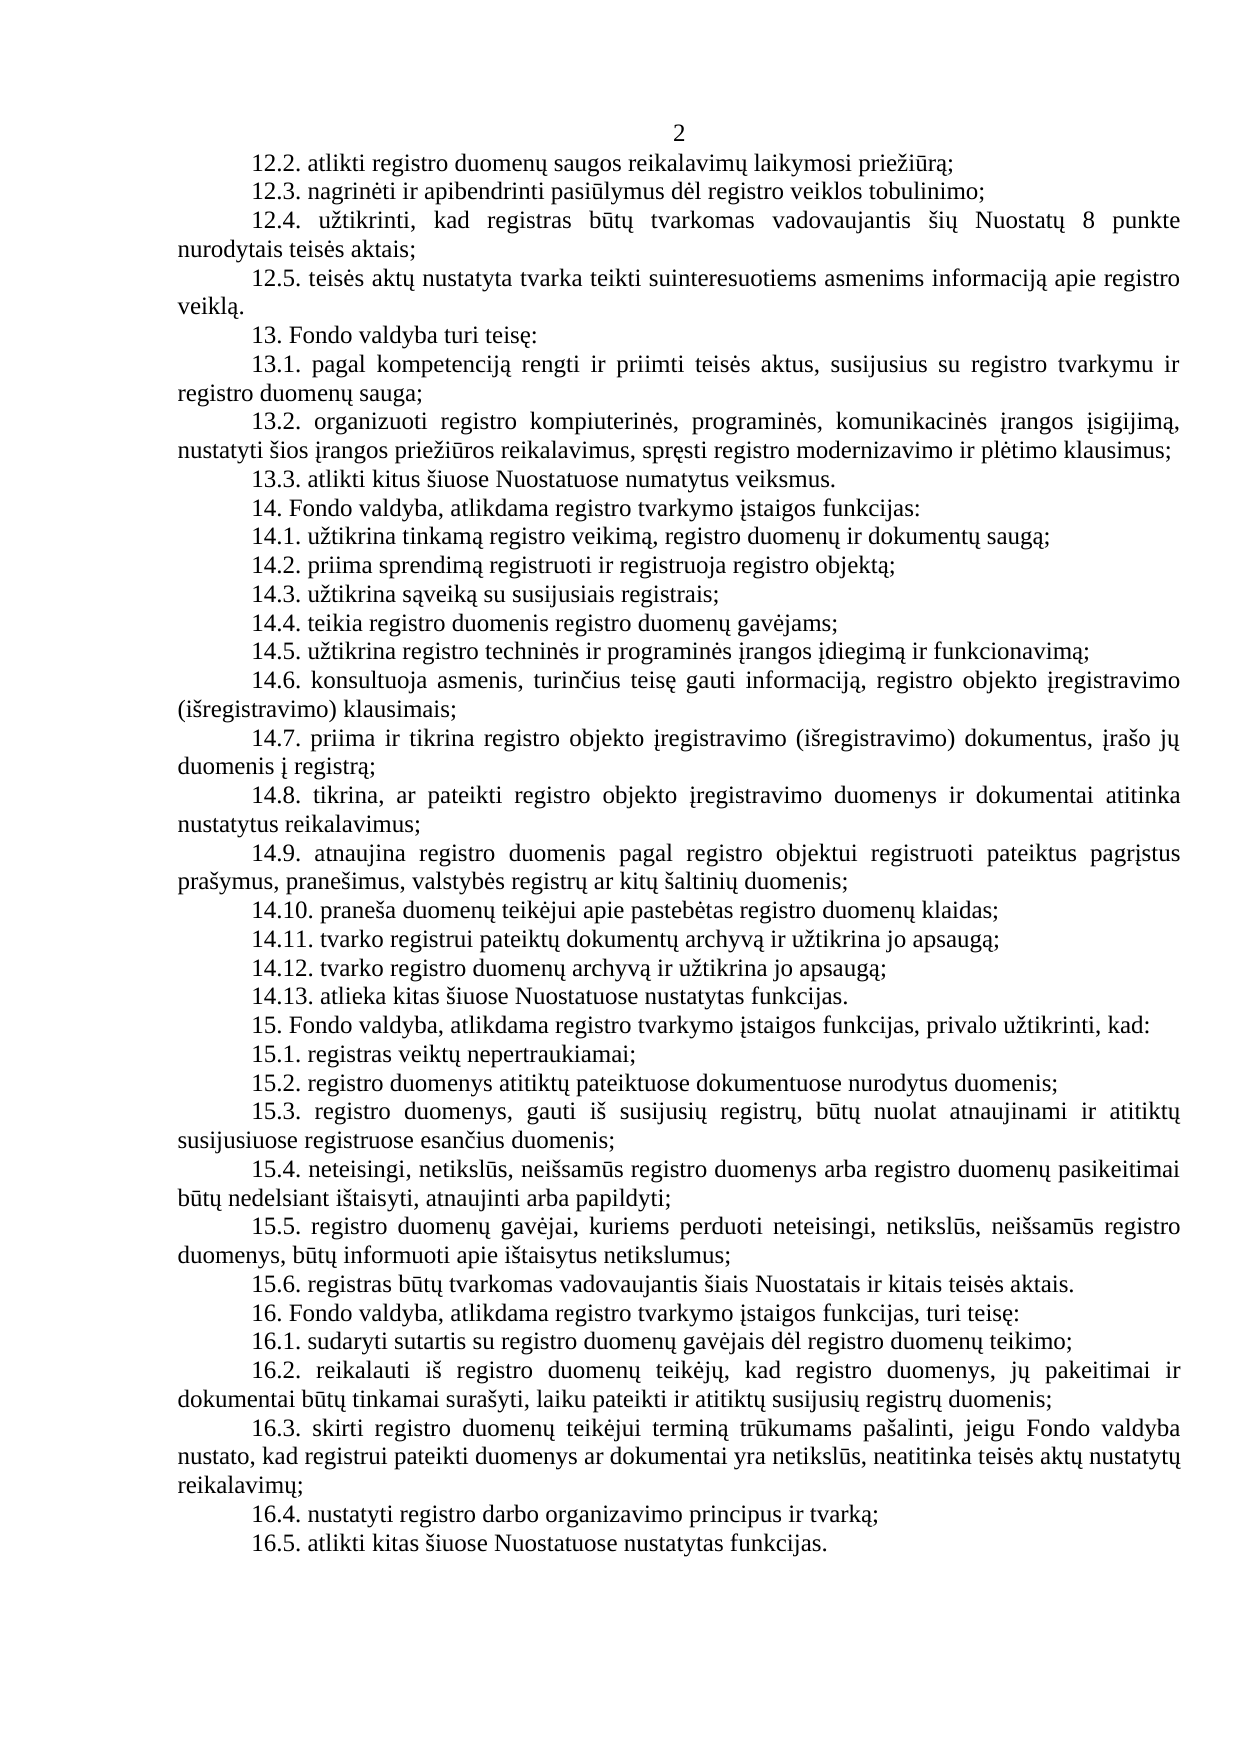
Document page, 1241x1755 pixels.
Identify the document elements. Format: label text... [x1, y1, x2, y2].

text 15. Fondo valdyba, atlikdama registro tvarkymo įstaigos funkcijas, privalo užtikrinti, kad: [177, 1010, 1181, 1039]
text 14.11. tvarko registrui pateiktų dokumentų archyvą ir užtikrina jo apsaugą; [177, 924, 1181, 953]
text 16.1. sudaryti sutartis su registro duomenų gavėjais dėl registro duomenų teikimo; [177, 1326, 1181, 1355]
text 15.4. neteisingi, netikslūs, neišsamūs registro duomenys arba registro duomenų pasikeitimai būtų nedelsiant ištaisyti, atnaujinti arba papildyti; [177, 1154, 1181, 1211]
text 12.3. nagrinėti ir apibendrinti pasiūlymus dėl registro veiklos tobulinimo; [177, 176, 1181, 205]
text 16. Fondo valdyba, atlikdama registro tvarkymo įstaigos funkcijas, turi teisę: [177, 1298, 1181, 1326]
text 12.5. teisės aktų nustatyta tvarka teikti suinteresuotiems asmenims informaciją apie registro veiklą. [177, 263, 1181, 320]
text 15.1. registras veiktų nepertraukiamai; [177, 1039, 1181, 1068]
text 15.6. registras būtų tvarkomas vadovaujantis šiais Nuostatais ir kitais teisės aktais. [177, 1269, 1181, 1298]
text 13.3. atlikti kitus šiuose Nuostatuose numatytus veiksmus. [177, 464, 1181, 493]
text 14.4. teikia registro duomenis registro duomenų gavėjams; [177, 608, 1181, 636]
text 14.9. atnaujina registro duomenis pagal registro objektui registruoti pateiktus pagrįstus prašymus, pranešimus, valstybės registrų ar kitų šaltinių duomenis; [177, 838, 1181, 895]
text 13.1. pagal kompetenciją rengti ir priimti teisės aktus, susijusius su registro tvarkymu ir registro duomenų sauga; [177, 349, 1181, 406]
text 14.10. praneša duomenų teikėjui apie pastebėtas registro duomenų klaidas; [177, 895, 1181, 924]
text 16.3. skirti registro duomenų teikėjui terminą trūkumams pašalinti, jeigu Fondo valdyba nustato, kad registrui pateikti duomenys ar dokumentai yra netikslūs, neatitinka teisės aktų nustatytų reikalavimų; [177, 1413, 1181, 1499]
text 12.4. užtikrinti, kad registras būtų tvarkomas vadovaujantis šių Nuostatų 8 punkte nurodytais teisės aktais; [177, 205, 1181, 263]
text 14. Fondo valdyba, atlikdama registro tvarkymo įstaigos funkcijas: [177, 493, 1181, 521]
text 15.5. registro duomenų gavėjai, kuriems perduoti neteisingi, netikslūs, neišsamūs registro duomenys, būtų informuoti apie ištaisytus netikslumus; [177, 1211, 1181, 1269]
text 15.2. registro duomenys atitiktų pateiktuose dokumentuose nurodytus duomenis; [177, 1068, 1181, 1096]
text 14.2. priima sprendimą registruoti ir registruoja registro objektą; [177, 550, 1181, 579]
text 14.12. tvarko registro duomenų archyvą ir užtikrina jo apsaugą; [177, 953, 1181, 981]
text 14.1. užtikrina tinkamą registro veikimą, registro duomenų ir dokumentų saugą; [177, 521, 1181, 550]
text 14.8. tikrina, ar pateikti registro objekto įregistravimo duomenys ir dokumentai atitinka nustatytus reikalavimus; [177, 780, 1181, 838]
text 15.3. registro duomenys, gauti iš susijusių registrų, būtų nuolat atnaujinami ir atitiktų susijusiuose registruose esančius duomenis; [177, 1096, 1181, 1154]
text 14.6. konsultuoja asmenis, turinčius teisę gauti informaciją, registro objekto įregistravimo (išregistravimo) klausimais; [177, 665, 1181, 723]
text 14.7. priima ir tikrina registro objekto įregistravimo (išregistravimo) dokumentus, įrašo jų duomenis į registrą; [177, 723, 1181, 780]
text 16.5. atlikti kitas šiuose Nuostatuose nustatytas funkcijas. [177, 1528, 1181, 1556]
text 13. Fondo valdyba turi teisę: [177, 320, 1181, 349]
text 14.13. atlieka kitas šiuose Nuostatuose nustatytas funkcijas. [177, 981, 1181, 1010]
text 14.5. užtikrina registro techninės ir programinės įrangos įdiegimą ir funkcionavimą; [177, 636, 1181, 665]
text 16.4. nustatyti registro darbo organizavimo principus ir tvarką; [177, 1499, 1181, 1528]
text 13.2. organizuoti registro kompiuterinės, programinės, komunikacinės įrangos įsigijimą, nustatyti šios įrangos priežiūros reikalavimus, spręsti registro modernizavimo ir plėtimo klausimus; [177, 406, 1181, 464]
text 16.2. reikalauti iš registro duomenų teikėjų, kad registro duomenys, jų pakeitimai ir dokumentai būtų tinkamai surašyti, laiku pateikti ir atitiktų susijusių registrų duomenis; [177, 1355, 1181, 1413]
text 14.3. užtikrina sąveiką su susijusiais registrais; [177, 579, 1181, 608]
text 12.2. atlikti registro duomenų saugos reikalavimų laikymosi priežiūrą; [177, 148, 1181, 176]
